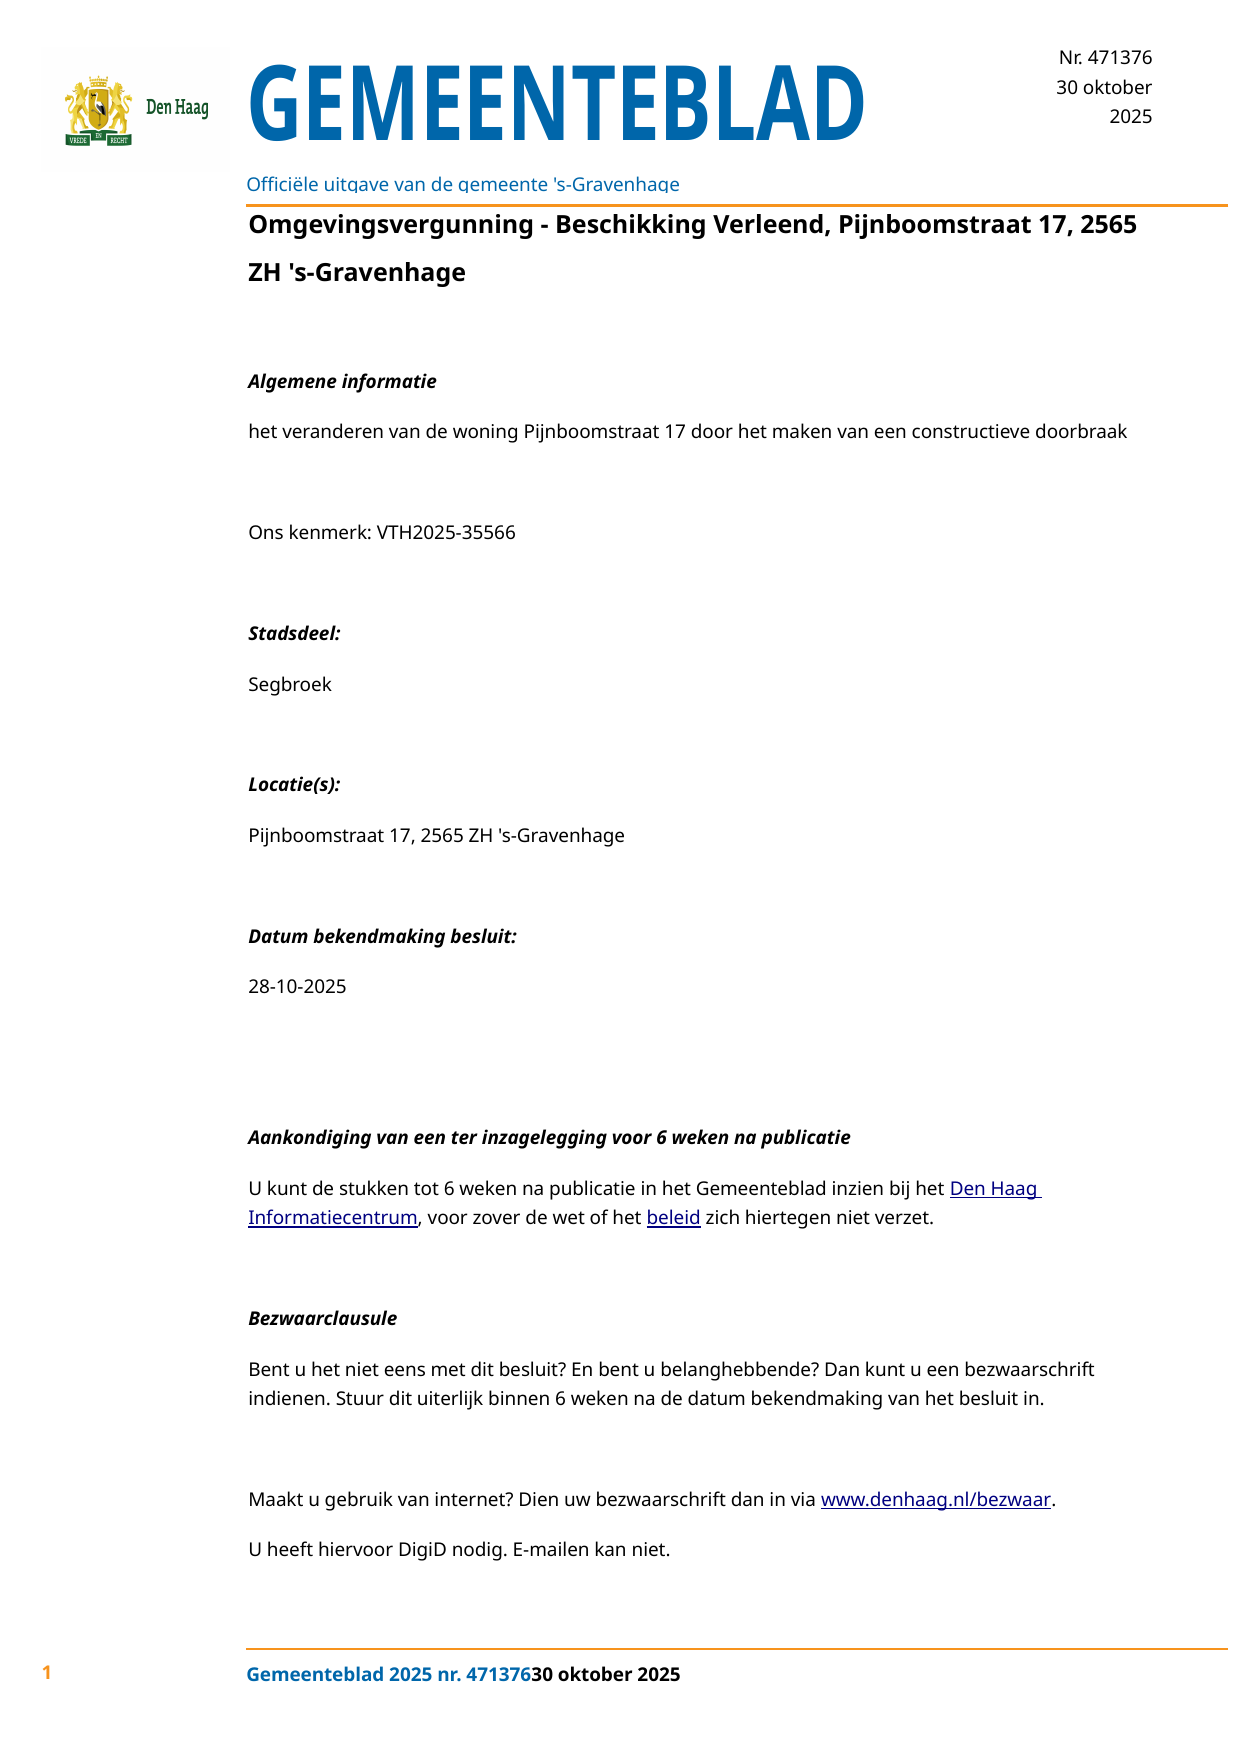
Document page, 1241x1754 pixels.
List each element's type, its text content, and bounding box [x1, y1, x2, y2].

text Omgevingsvergunning - Beschikking Verleend, Pijnboomstraat 17, 2565 ZH 's-Gravenhage [248, 207, 1152, 288]
text Stadsdeel: [248, 620, 1152, 646]
text U heeft hiervoor DigiD nodig. E-mailen kan niet. [248, 1537, 1152, 1562]
text Bezwaarclausule [248, 1305, 1152, 1331]
text 28-10-2025 [248, 973, 1152, 999]
text Segbroek [248, 671, 1152, 697]
picture [41, 47, 231, 172]
text Bent u het niet eens met dit besluit? En bent u belanghebbende? Dan kunt u een bezwaarschrift indienen. Stuur dit uiterlijk binnen 6 weken na de datum bekendmaking van het besluit in. [248, 1356, 1152, 1411]
text Algemene informatie [248, 368, 1152, 394]
text Datum bekendmaking besluit: [248, 923, 1152, 949]
text Pijnboomstraat 17, 2565 ZH 's-Gravenhage [248, 822, 1152, 848]
text het veranderen van de woning Pijnboomstraat 17 door het maken van een constructieve doorbraak [248, 419, 1152, 444]
text Locatie(s): [248, 772, 1152, 797]
text Aankondiging van een ter inzagelegging voor 6 weken na publicatie [248, 1124, 1152, 1150]
text Maakt u gebruik van internet? Dien uw bezwaarschrift dan in via www.denhaag.nl/bezwaar. [248, 1486, 1152, 1512]
text Ons kenmerk: VTH2025-35566 [248, 519, 1152, 545]
text U kunt de stukken tot 6 weken na publicatie in het Gemeenteblad inzien bij het Den Haag Informatiecentrum, voor zover de wet of het beleid zich hiertegen niet verzet. [248, 1175, 1152, 1230]
